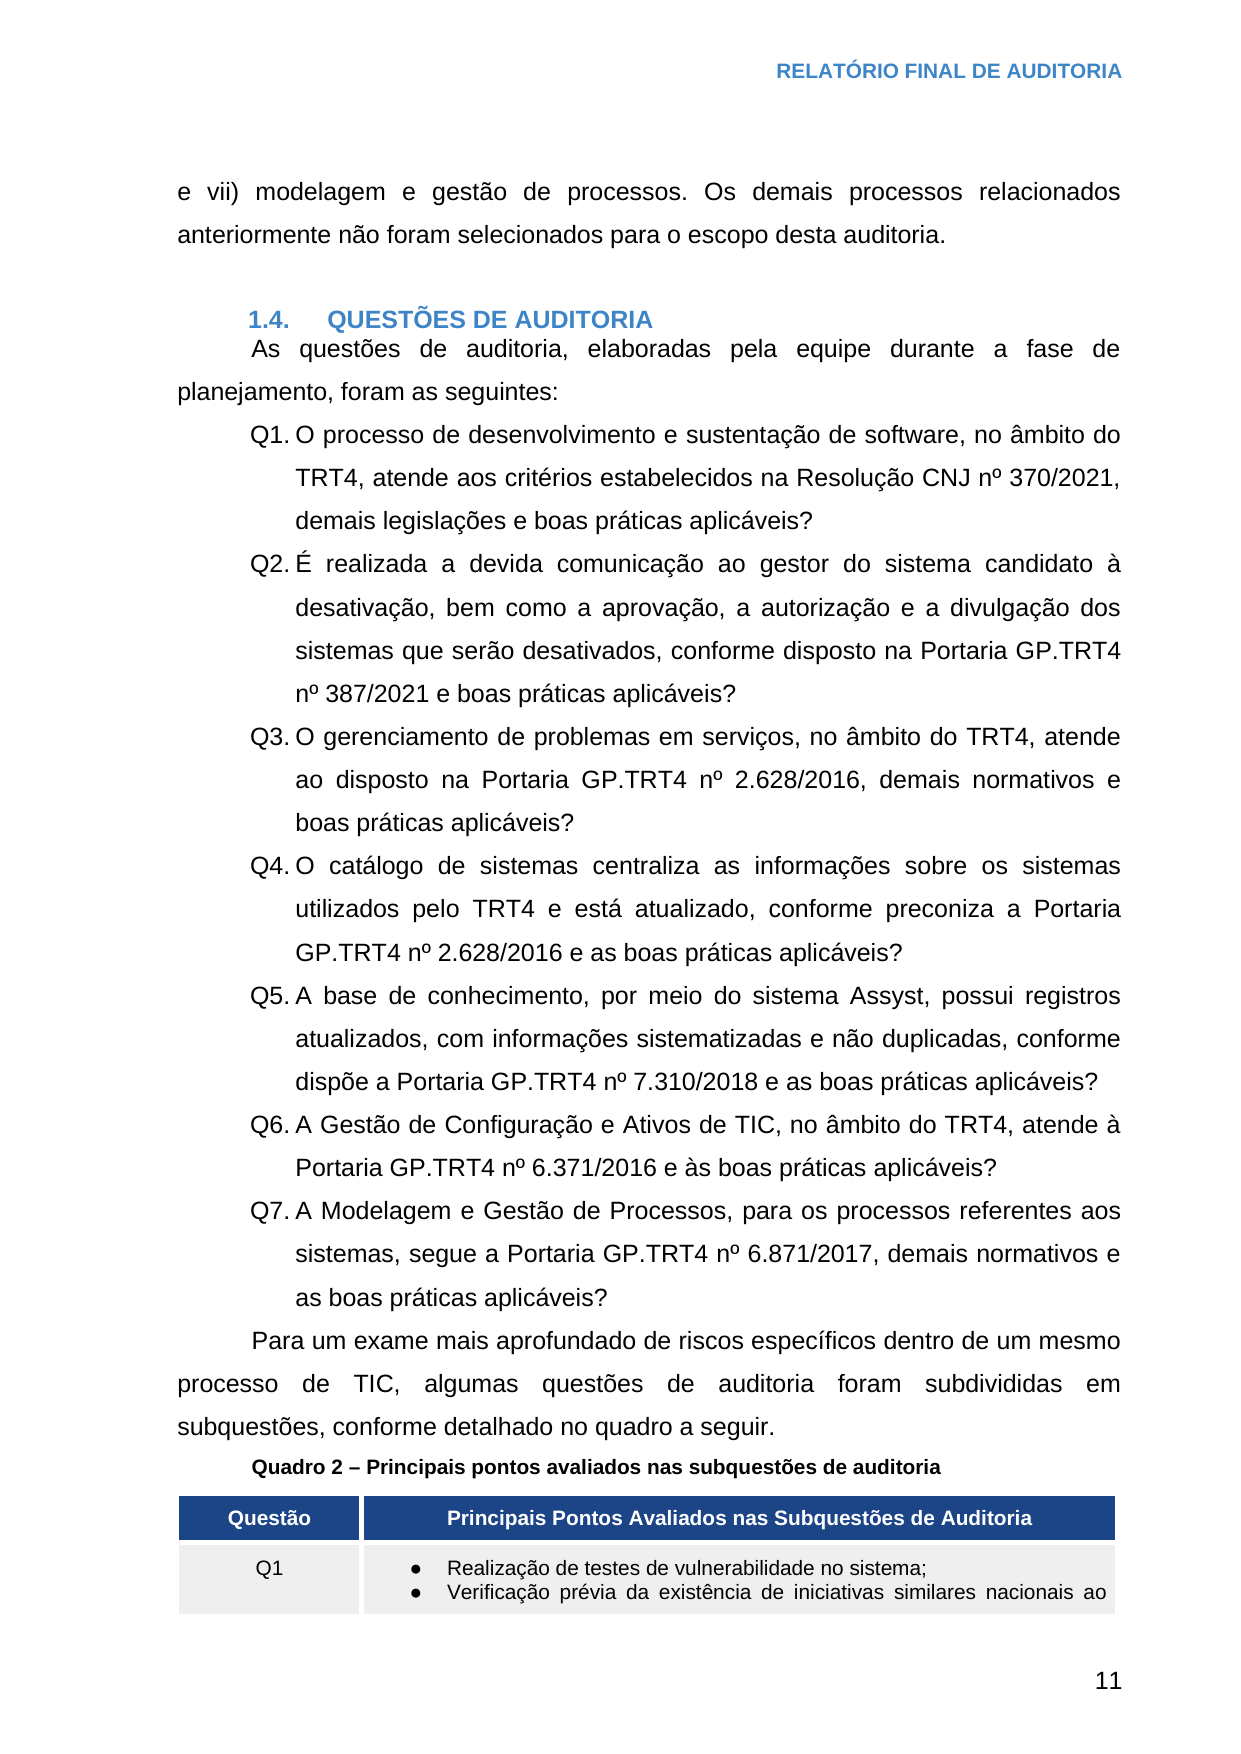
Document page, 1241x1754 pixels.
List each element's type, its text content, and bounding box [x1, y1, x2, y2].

text As questões de auditoria, elaboradas pela equipe durante a fase de planejamento, foram as seguintes: [177, 334, 1122, 406]
list A Modelagem e Gestão de Processos, para os processos referentes aos sistemas, segue a Portaria GP.TRT4 nº 6.871/2017, demais normativos e as boas práticas aplicáveis? [250, 1196, 1122, 1311]
table_header Principais Pontos Avaliados nas Subquestões de Auditoria [364, 1496, 1115, 1540]
list O processo de desenvolvimento e sustentação de software, no âmbito do TRT4, atende aos critérios estabelecidos na Resolução CNJ nº 370/2021, demais legislações e boas práticas aplicáveis? [250, 420, 1122, 535]
list O catálogo de sistemas centraliza as informações sobre os sistemas utilizados pelo TRT4 e está atualizado, conforme preconiza a Portaria GP.TRT4 nº 2.628/2016 e as boas práticas aplicáveis? [250, 851, 1122, 966]
subtitle QUESTÕES DE AUDITORIA [289, 305, 1122, 334]
table_cell Realização de testes de vulnerabilidade no sistema; Verificação prévia da existência de iniciativas similares nacionais ao desenvolver novo sistema; Atendimentos aos requisitos elencados em normas (interoperabilidade, portabilidade, etc); Validação e comunicação entre a área de desenvolvimento e a área requisitante. [364, 1545, 1115, 1614]
text e vii) modelagem e gestão de processos. Os demais processos relacionados anteriormente não foram selecionados para o escopo desta auditoria. [177, 177, 1122, 249]
list A base de conhecimento, por meio do sistema Assyst, possui registros atualizados, com informações sistematizadas e não duplicadas, conforme dispõe a Portaria GP.TRT4 nº 7.310/2018 e as boas práticas aplicáveis? [250, 981, 1122, 1096]
table_cell Q1 [179, 1541, 359, 1614]
list A Gestão de Configuração e Ativos de TIC, no âmbito do TRT4, atende à Portaria GP.TRT4 nº 6.371/2016 e às boas práticas aplicáveis? [250, 1110, 1122, 1182]
text Para um exame mais aprofundado de riscos específicos dentro de um mesmo processo de TIC, algumas questões de auditoria foram subdivididas em subquestões, conforme detalhado no quadro a seguir. [177, 1326, 1122, 1441]
text Quadro 2 – Principais pontos avaliados nas subquestões de auditoria [177, 1455, 1122, 1479]
table_header Questão [179, 1496, 359, 1540]
list É realizada a devida comunicação ao gestor do sistema candidato à desativação, bem como a aprovação, a autorização e a divulgação dos sistemas que serão desativados, conforme disposto na Portaria GP.TRT4 nº 387/2021 e boas práticas aplicáveis? [250, 549, 1122, 707]
list O gerenciamento de problemas em serviços, no âmbito do TRT4, atende ao disposto na Portaria GP.TRT4 nº 2.628/2016, demais normativos e boas práticas aplicáveis? [250, 722, 1122, 837]
